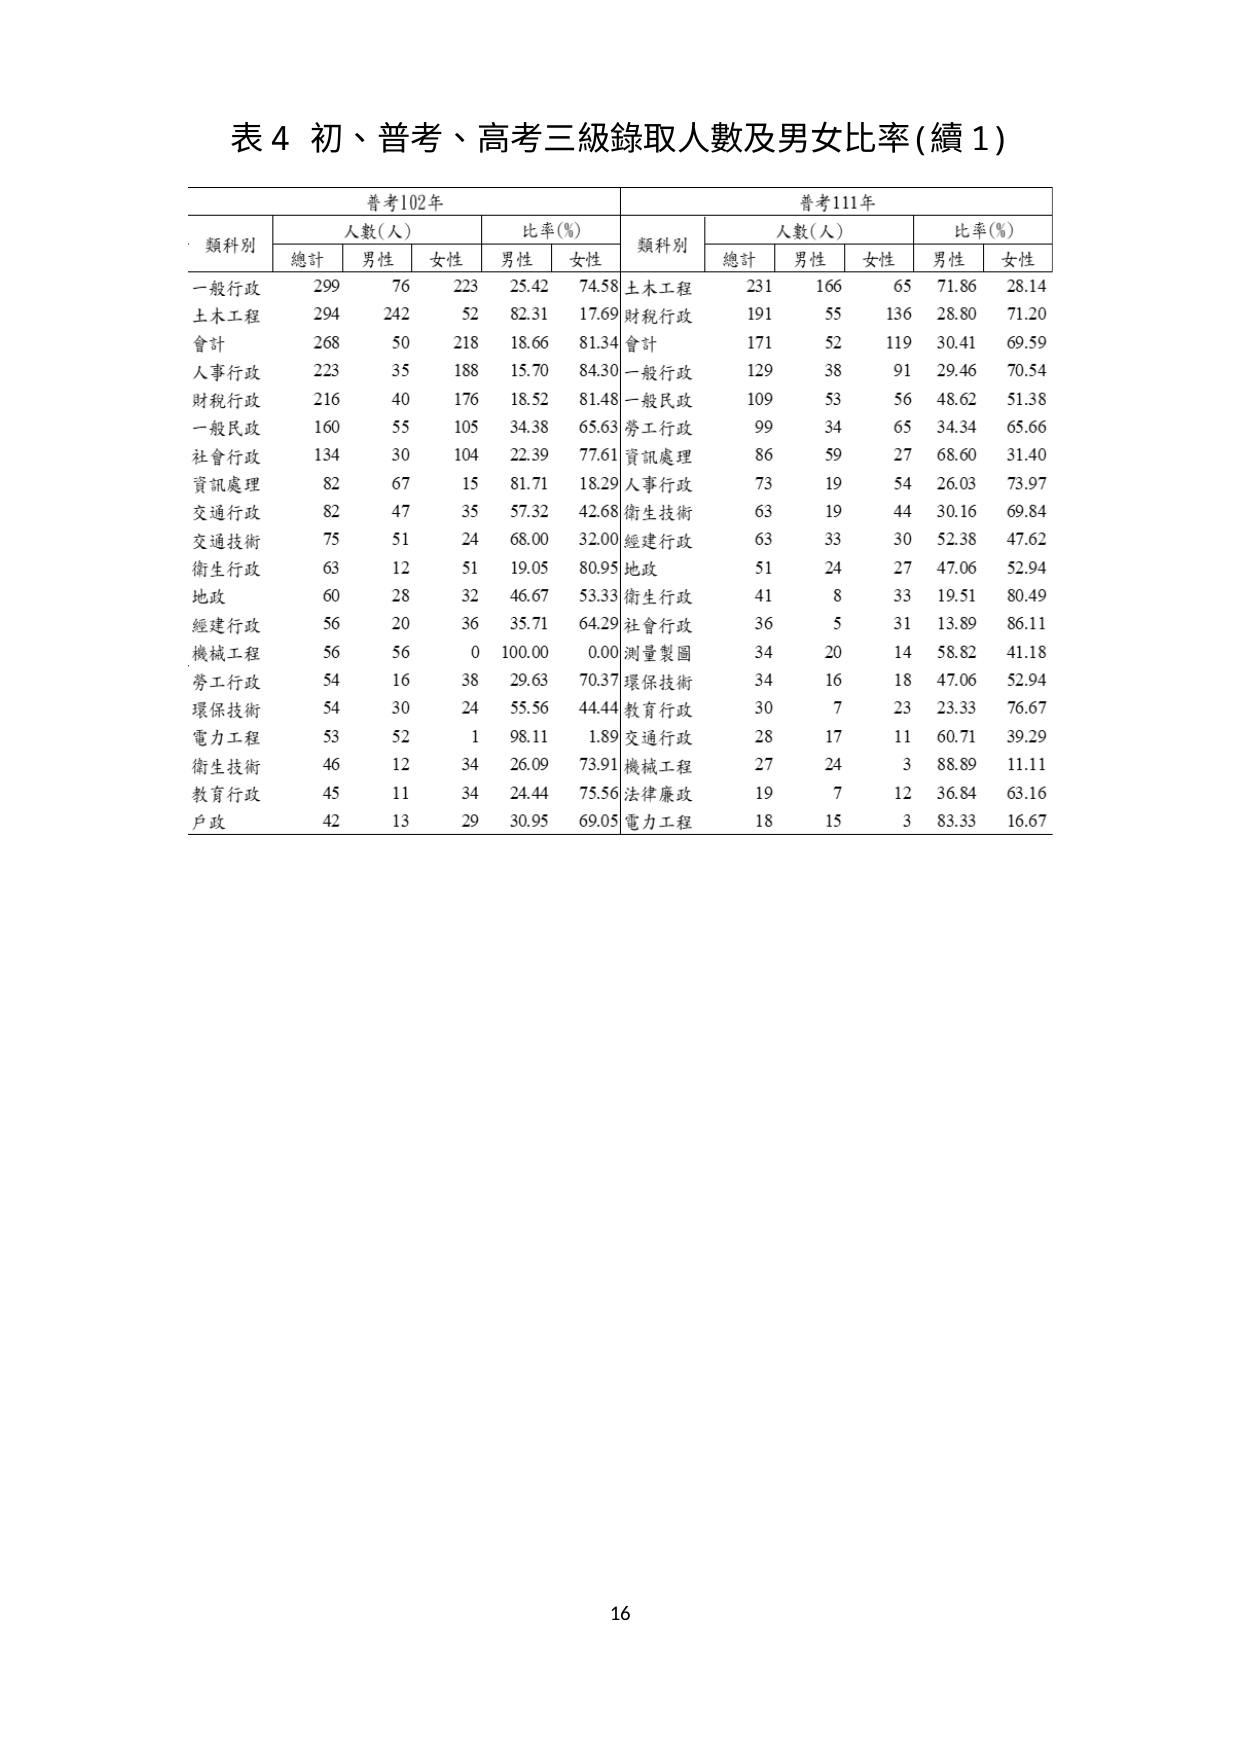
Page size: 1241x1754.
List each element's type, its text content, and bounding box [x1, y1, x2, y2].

text 表4 初、普考、高考三級錄取人數及男女比率(續1) [187, 94, 1053, 844]
